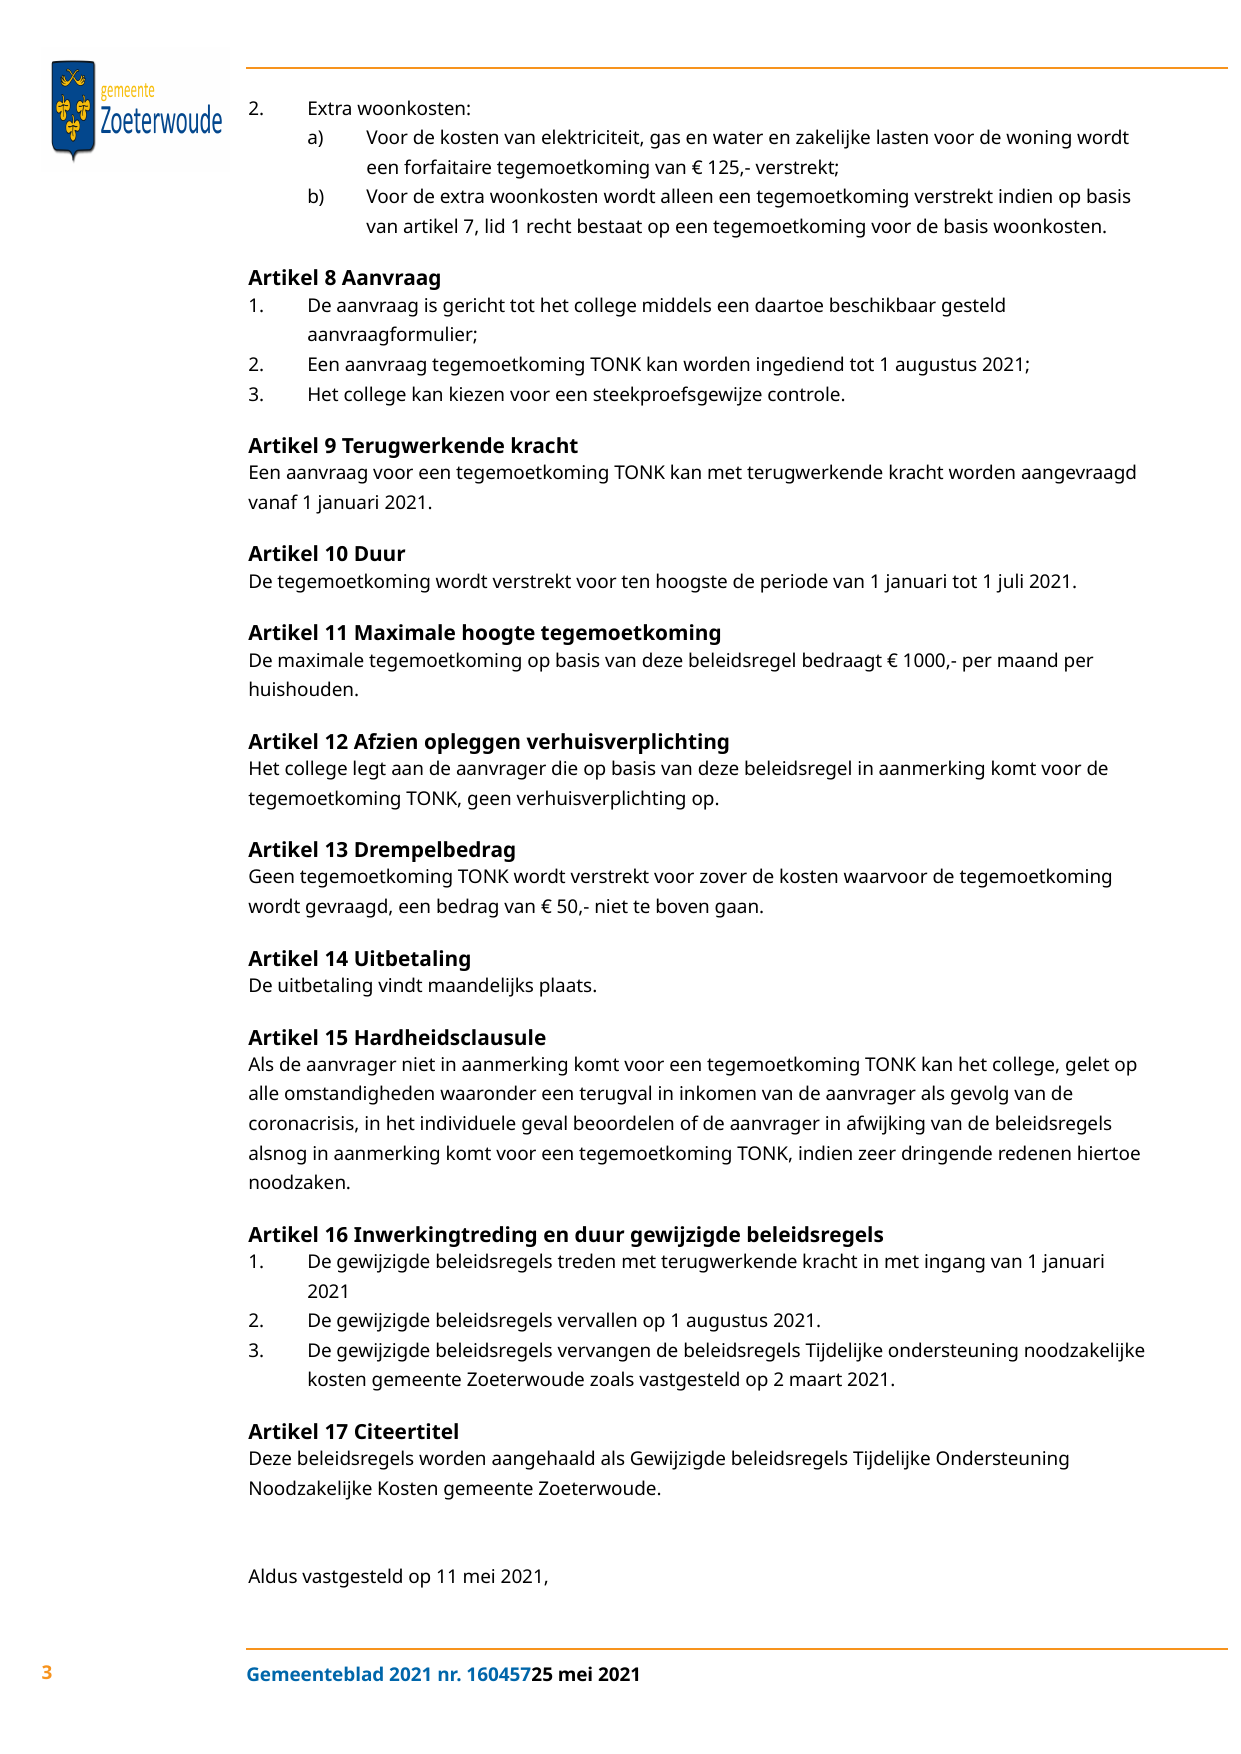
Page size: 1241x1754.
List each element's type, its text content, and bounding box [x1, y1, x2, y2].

list Het college kan kiezen voor een steekproefsgewijze controle. [248, 381, 1152, 406]
text Als de aanvrager niet in aanmerking komt voor een tegemoetkoming TONK kan het college, gelet op alle omstandigheden waaronder een terugval in inkomen van de aanvrager als gevolg van de coronacrisis, in het individuele geval beoordelen of de aanvrager in afwijking van de beleidsregels alsnog in aanmerking komt voor een tegemoetkoming TONK, indien zeer dringende redenen hiertoe noodzaken. [248, 1051, 1152, 1195]
text Artikel 16 Inwerkingtreding en duur gewijzigde beleidsregels [248, 1220, 1152, 1248]
text Artikel 12 Afzien opleggen verhuisverplichting [248, 727, 1152, 755]
text De tegemoetkoming wordt verstrekt voor ten hoogste de periode van 1 januari tot 1 juli 2021. [248, 568, 1152, 594]
text Deze beleidsregels worden aangehaald als Gewijzigde beleidsregels Tijdelijke Ondersteuning Noodzakelijke Kosten gemeente Zoeterwoude. [248, 1445, 1152, 1501]
text Artikel 9 Terugwerkende kracht [248, 431, 1152, 459]
text De maximale tegemoetkoming op basis van deze beleidsregel bedraagt € 1000,- per maand per huishouden. [248, 647, 1152, 702]
text Geen tegemoetkoming TONK wordt verstrekt voor zover de kosten waarvoor de tegemoetkoming wordt gevraagd, een bedrag van € 50,- niet te boven gaan. [248, 864, 1152, 919]
list De gewijzigde beleidsregels vervallen op 1 augustus 2021. [248, 1307, 1152, 1333]
text Artikel 17 Citeertitel [248, 1417, 1152, 1445]
list De aanvraag is gericht tot het college middels een daartoe beschikbaar gesteld aanvraagformulier; [248, 292, 1152, 347]
list Voor de kosten van elektriciteit, gas en water en zakelijke lasten voor de woning wordt een forfaitaire tegemoetkoming van € 125,- verstrekt; [307, 124, 1152, 180]
text Artikel 8 Aanvraag [248, 263, 1152, 292]
text Artikel 14 Uitbetaling [248, 944, 1152, 972]
list De gewijzigde beleidsregels vervangen de beleidsregels Tijdelijke ondersteuning noodzakelijke kosten gemeente Zoeterwoude zoals vastgesteld op 2 maart 2021. [248, 1337, 1152, 1392]
text De uitbetaling vindt maandelijks plaats. [248, 972, 1152, 998]
list Een aanvraag tegemoetkoming TONK kan worden ingediend tot 1 augustus 2021; [248, 351, 1152, 377]
list Extra woonkosten: [248, 95, 1152, 121]
text Artikel 13 Drempelbedrag [248, 835, 1152, 864]
text Artikel 15 Hardheidsclausule [248, 1023, 1152, 1051]
picture [41, 47, 231, 172]
text Een aanvraag voor een tegemoetkoming TONK kan met terugwerkende kracht worden aangevraagd vanaf 1 januari 2021. [248, 459, 1152, 515]
list Voor de extra woonkosten wordt alleen een tegemoetkoming verstrekt indien op basis van artikel 7, lid 1 recht bestaat op een tegemoetkoming voor de basis woonkosten. [307, 183, 1152, 239]
text Het college legt aan de aanvrager die op basis van deze beleidsregel in aanmerking komt voor de tegemoetkoming TONK, geen verhuisverplichting op. [248, 755, 1152, 811]
list De gewijzigde beleidsregels treden met terugwerkende kracht in met ingang van 1 januari 2021 [248, 1248, 1152, 1303]
text Artikel 11 Maximale hoogte tegemoetkoming [248, 618, 1152, 647]
text Artikel 10 Duur [248, 539, 1152, 568]
text Aldus vastgesteld op 11 mei 2021, [248, 1564, 1152, 1589]
